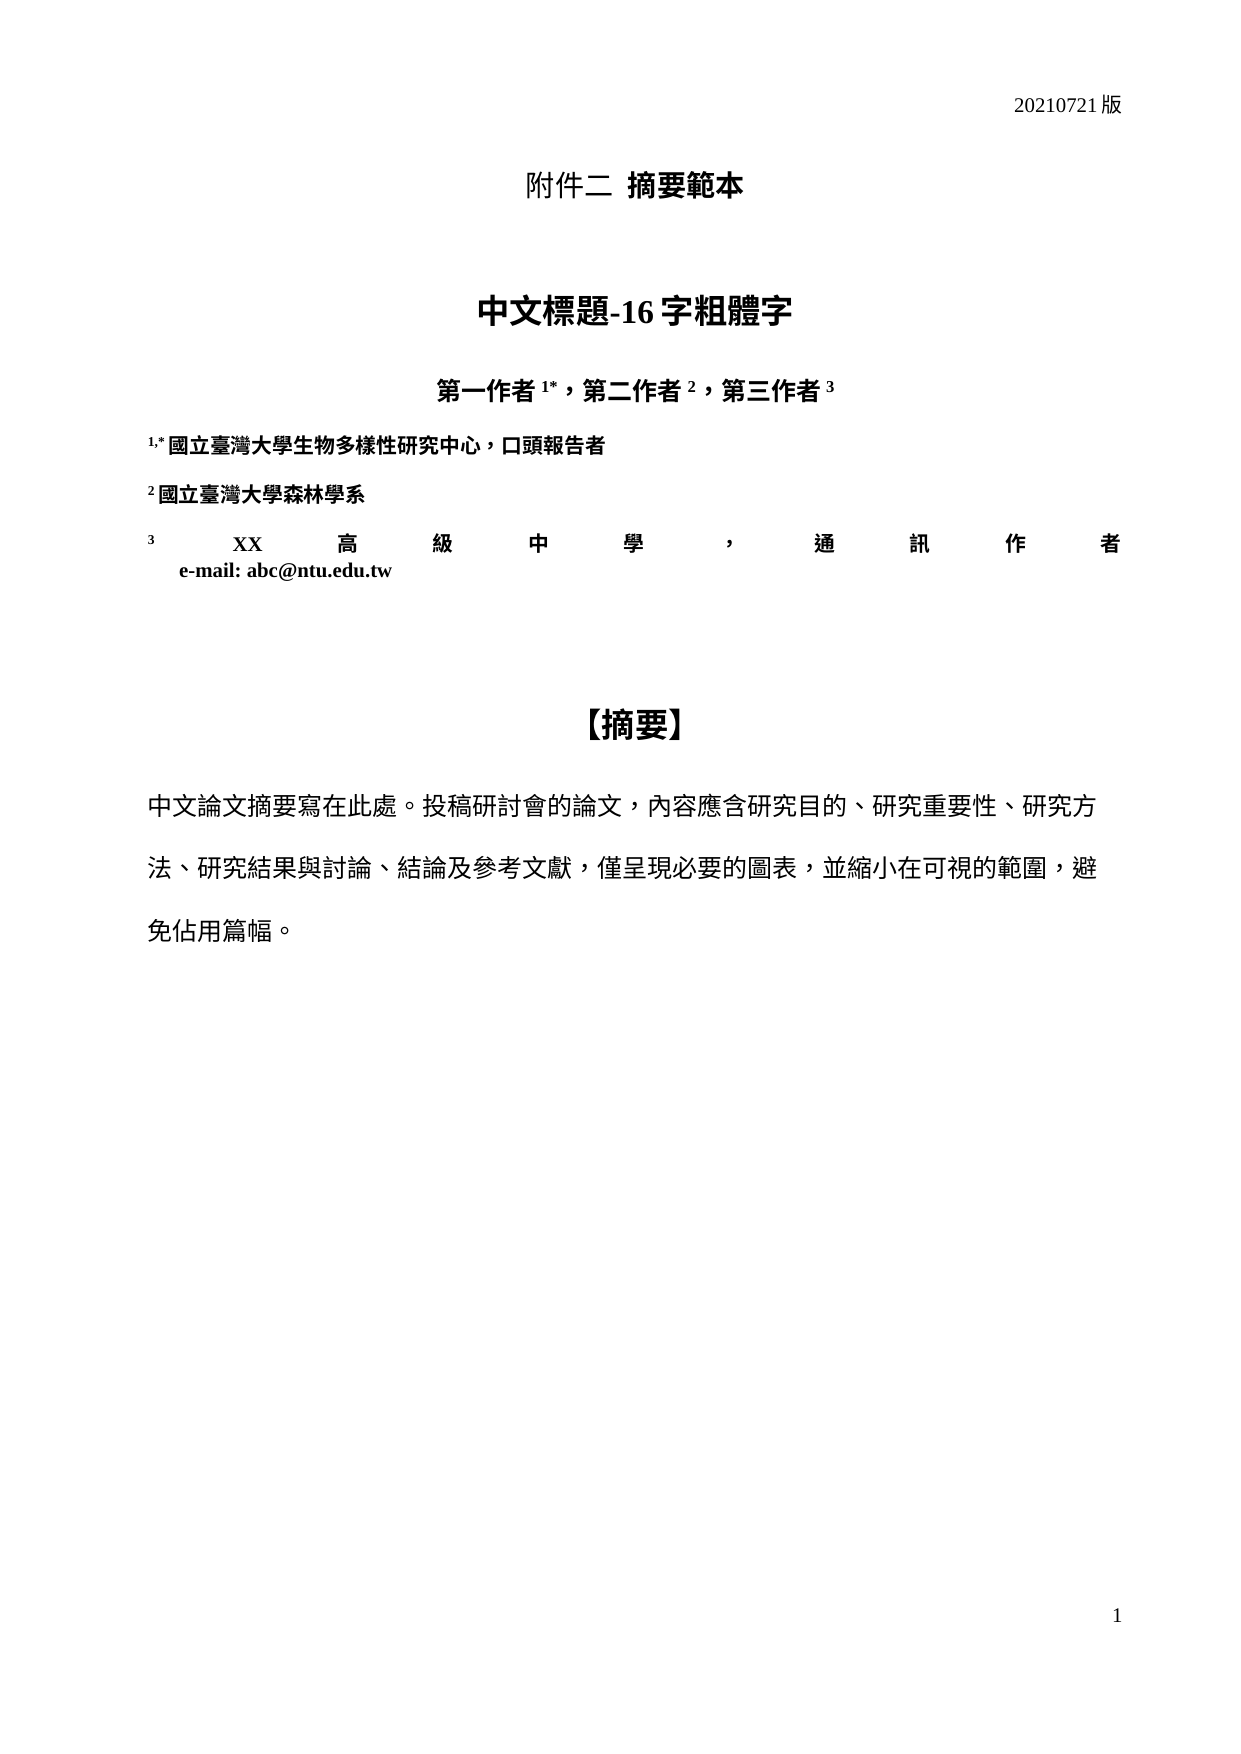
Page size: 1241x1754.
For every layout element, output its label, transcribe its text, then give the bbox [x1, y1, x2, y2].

text 3 XX高級中學，通訊作者 e-mail: abc@ntu.edu.tw [148, 527, 1122, 582]
text 1,* 國立臺灣大學生物多樣性研究中心，口頭報告者 [148, 429, 1122, 459]
text 【摘要】 [148, 682, 1122, 744]
text 2 國立臺灣大學森林學系 [148, 478, 1122, 508]
text 第一作者1*，第二作者2，第三作者3 [148, 348, 1122, 411]
text 中文論文摘要寫在此處。投稿研討會的論文，內容應含研究目的、研究重要性、研究方法、研究結果與討論、結論及參考文獻，僅呈現必要的圖表，並縮小在可視的範圍，避免佔用篇幅。 [148, 763, 1122, 950]
text 附件二 摘要範本 [148, 142, 1122, 204]
text 中文標題-16字粗體字 [148, 267, 1122, 329]
